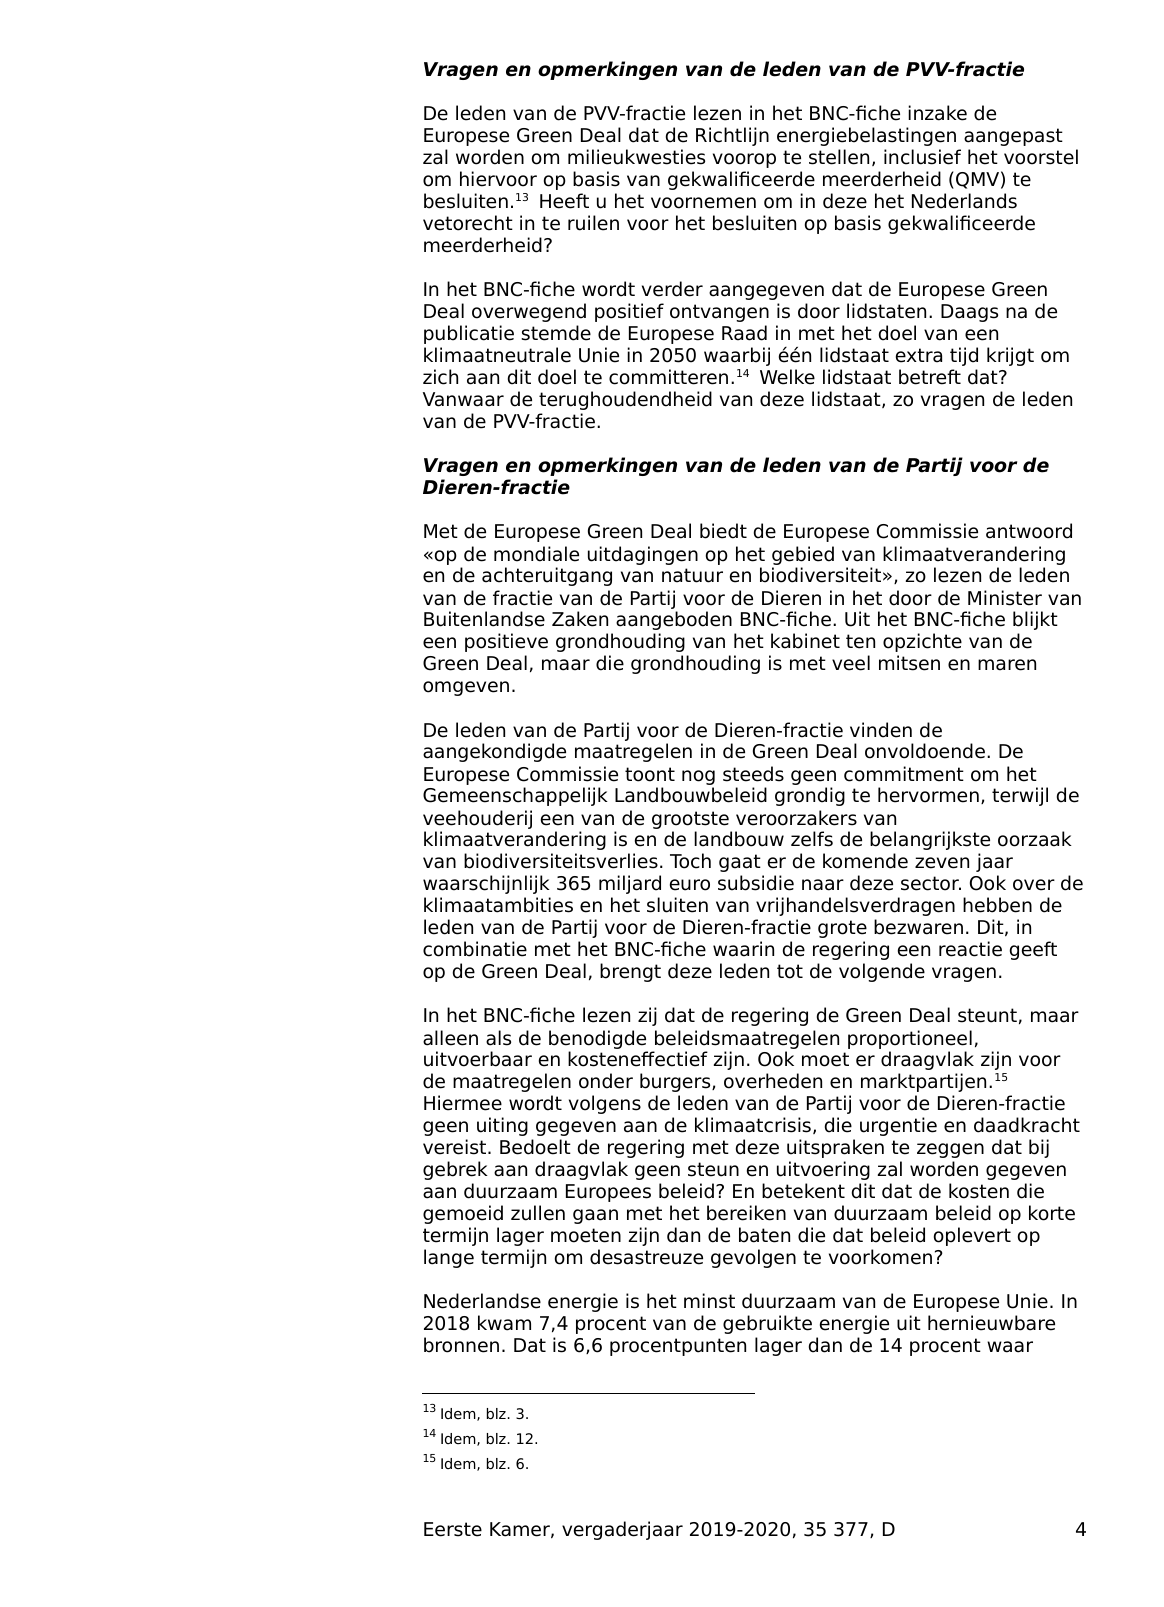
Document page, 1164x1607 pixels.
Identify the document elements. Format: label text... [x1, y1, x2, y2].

text De leden van de Partij voor de Dieren-fractie vinden de aangekondigde maatregelen in de Green Deal onvoldoende. De Europese Commissie toont nog steeds geen commitment om het Gemeenschappelijk Landbouwbeleid grondig te hervormen, terwijl de veehouderij een van de grootste veroorzakers van klimaatverandering is en de landbouw zelfs de belangrijkste oorzaak van biodiversiteitsverlies. Toch gaat er de komende zeven jaar waarschijnlijk 365 miljard euro subsidie naar deze sector. Ook over de klimaatambities en het sluiten van vrijhandelsverdragen hebben de leden van de Partij voor de Dieren-fractie grote bezwaren. Dit, in combinatie met het BNC-fiche waarin de regering een reactie geeft op de Green Deal, brengt deze leden tot de volgende vragen. [422, 719, 1087, 983]
text Met de Europese Green Deal biedt de Europese Commissie antwoord «op de mondiale uitdagingen op het gebied van klimaatverandering en de achteruitgang van natuur en biodiversiteit», zo lezen de leden van de fractie van de Partij voor de Dieren in het door de Minister van Buitenlandse Zaken aangeboden BNC-fiche. Uit het BNC-fiche blijkt een positieve grondhouding van het kabinet ten opzichte van de Green Deal, maar die grondhouding is met veel mitsen en maren omgeven. [422, 521, 1087, 697]
text Idem, blz. 3. [422, 1402, 1087, 1424]
text In het BNC-fiche lezen zij dat de regering de Green Deal steunt, maar alleen als de benodigde beleidsmaatregelen proportioneel, uitvoerbaar en kosteneffectief zijn. Ook moet er draagvlak zijn voor de maatregelen onder burgers, overheden en marktpartijen. Hiermee wordt volgens de leden van de Partij voor de Dieren-fractie geen uiting gegeven aan de klimaatcrisis, die urgentie en daadkracht vereist. Bedoelt de regering met deze uitspraken te zeggen dat bij gebrek aan draagvlak geen steun en uitvoering zal worden gegeven aan duurzaam Europees beleid? En betekent dit dat de kosten die gemoeid zullen gaan met het bereiken van duurzaam beleid op korte termijn lager moeten zijn dan de baten die dat beleid oplevert op lange termijn om desastreuze gevolgen te voorkomen? [422, 1005, 1087, 1269]
text Idem, blz. 12. [422, 1427, 1087, 1449]
text De leden van de PVV-fractie lezen in het BNC-fiche inzake de Europese Green Deal dat de Richtlijn energiebelastingen aangepast zal worden om milieukwesties voorop te stellen, inclusief het voorstel om hiervoor op basis van gekwalificeerde meerderheid (QMV) te besluiten. Heeft u het voornemen om in deze het Nederlands vetorecht in te ruilen voor het besluiten op basis gekwalificeerde meerderheid? [422, 103, 1087, 257]
text Idem, blz. 6. [422, 1452, 1087, 1474]
text In het BNC-fiche wordt verder aangegeven dat de Europese Green Deal overwegend positief ontvangen is door lidstaten. Daags na de publicatie stemde de Europese Raad in met het doel van een klimaatneutrale Unie in 2050 waarbij één lidstaat extra tijd krijgt om zich aan dit doel te committeren. Welke lidstaat betreft dat? Vanwaar de terughoudendheid van deze lidstaat, zo vragen de leden van de PVV-fractie. [422, 279, 1087, 433]
text Nederlandse energie is het minst duurzaam van de Europese Unie. In 2018 kwam 7,4 procent van de gebruikte energie uit hernieuwbare bronnen. Dat is 6,6 procentpunten lager dan de 14 procent waar [422, 1291, 1087, 1357]
subtitle Vragen en opmerkingen van de leden van de PVV-fractie [422, 59, 1087, 81]
subtitle Vragen en opmerkingen van de leden van de Partij voor de Dieren-fractie [422, 455, 1087, 499]
